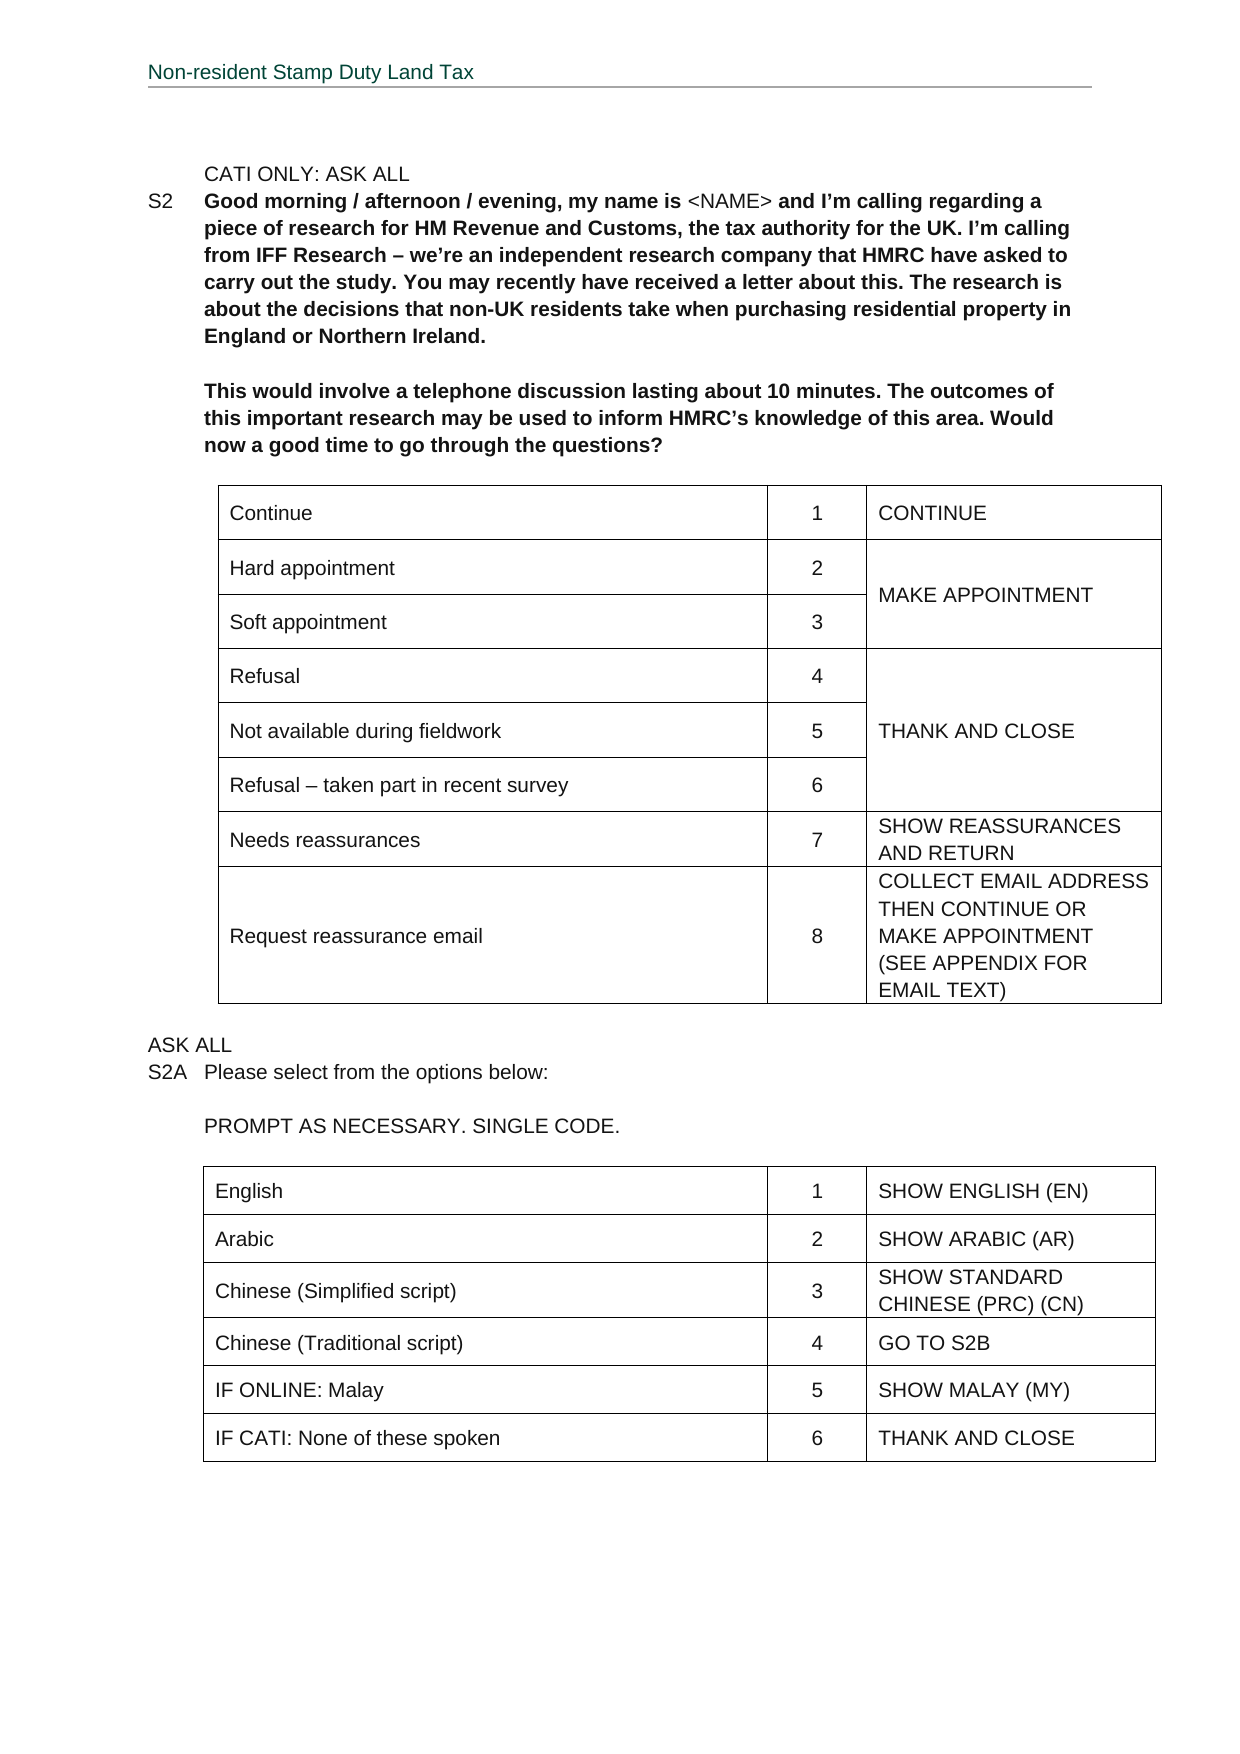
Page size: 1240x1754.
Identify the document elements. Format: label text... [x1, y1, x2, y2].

table_header Continue [219, 486, 767, 539]
table_cell THANK AND CLOSE [867, 649, 1161, 811]
table_cell 2 [768, 1215, 866, 1262]
table_cell SHOW ARABIC (AR) [867, 1215, 1155, 1262]
table_cell 5 [768, 1366, 866, 1413]
table_header 1 [768, 1167, 866, 1214]
table_cell Soft appointment [219, 595, 767, 648]
table_cell 5 [768, 703, 866, 757]
subtitle This would involve a telephone discussion lasting about 10 minutes. The outcomes of this important research may be used to inform HMRC’s knowledge of this area. Would now a good time to go through the questions? [148, 376, 1092, 458]
table_cell Chinese (Traditional script) [204, 1318, 767, 1365]
table_cell Arabic [204, 1215, 767, 1262]
table_cell 6 [768, 1414, 866, 1461]
table_cell SHOW STANDARD CHINESE (PRC) (CN) [867, 1263, 1155, 1317]
subtitle S2A Please select from the options below: [148, 1058, 1092, 1085]
table_cell 4 [768, 1318, 866, 1365]
subtitle S2 Good morning / afternoon / evening, my name is <NAME> and I’m calling regarding a piece of research for HM Revenue and Customs, the tax authority for the UK. I’m calling from IFF Research – we’re an independent research company that HMRC have asked to carry out the study. You may recently have received a letter about this. The research is about the decisions that non-UK residents take when purchasing residential property in England or Northern Ireland. [148, 187, 1092, 349]
table_cell THANK AND CLOSE [867, 1414, 1155, 1461]
table_cell Chinese (Simplified script) [204, 1263, 767, 1317]
subtitle PROMPT AS NECESSARY. SINGLE CODE. [148, 1112, 1092, 1139]
table_cell COLLECT EMAIL ADDRESS THEN CONTINUE OR MAKE APPOINTMENT (SEE APPENDIX FOR EMAIL TEXT) [867, 867, 1161, 1003]
table_cell 3 [768, 595, 866, 648]
table_cell IF ONLINE: Malay [204, 1366, 767, 1413]
table_cell SHOW REASSURANCES AND RETURN [867, 812, 1161, 866]
table_cell 6 [768, 758, 866, 811]
table_cell Request reassurance email [219, 867, 767, 1003]
table_cell SHOW MALAY (MY) [867, 1366, 1155, 1413]
table_cell 2 [768, 540, 866, 593]
table_cell IF CATI: None of these spoken [204, 1414, 767, 1461]
table_cell Refusal [219, 649, 767, 702]
text ASK ALL [148, 1031, 1092, 1058]
table_cell 8 [768, 867, 866, 1003]
table_header English [204, 1167, 767, 1214]
table_cell Hard appointment [219, 540, 767, 593]
table_cell MAKE APPOINTMENT [867, 540, 1161, 648]
table_cell Refusal – taken part in recent survey [219, 758, 767, 811]
table_cell 3 [768, 1263, 866, 1317]
table_cell 4 [768, 649, 866, 702]
table_cell Needs reassurances [219, 812, 767, 866]
table_header SHOW ENGLISH (EN) [867, 1167, 1155, 1214]
table_header CONTINUE [867, 486, 1161, 539]
text CATI ONLY: ASK ALL [148, 160, 1092, 187]
table_header 1 [768, 486, 866, 539]
table_cell Not available during fieldwork [219, 703, 767, 757]
table_cell 7 [768, 812, 866, 866]
table_cell GO TO S2B [867, 1318, 1155, 1365]
